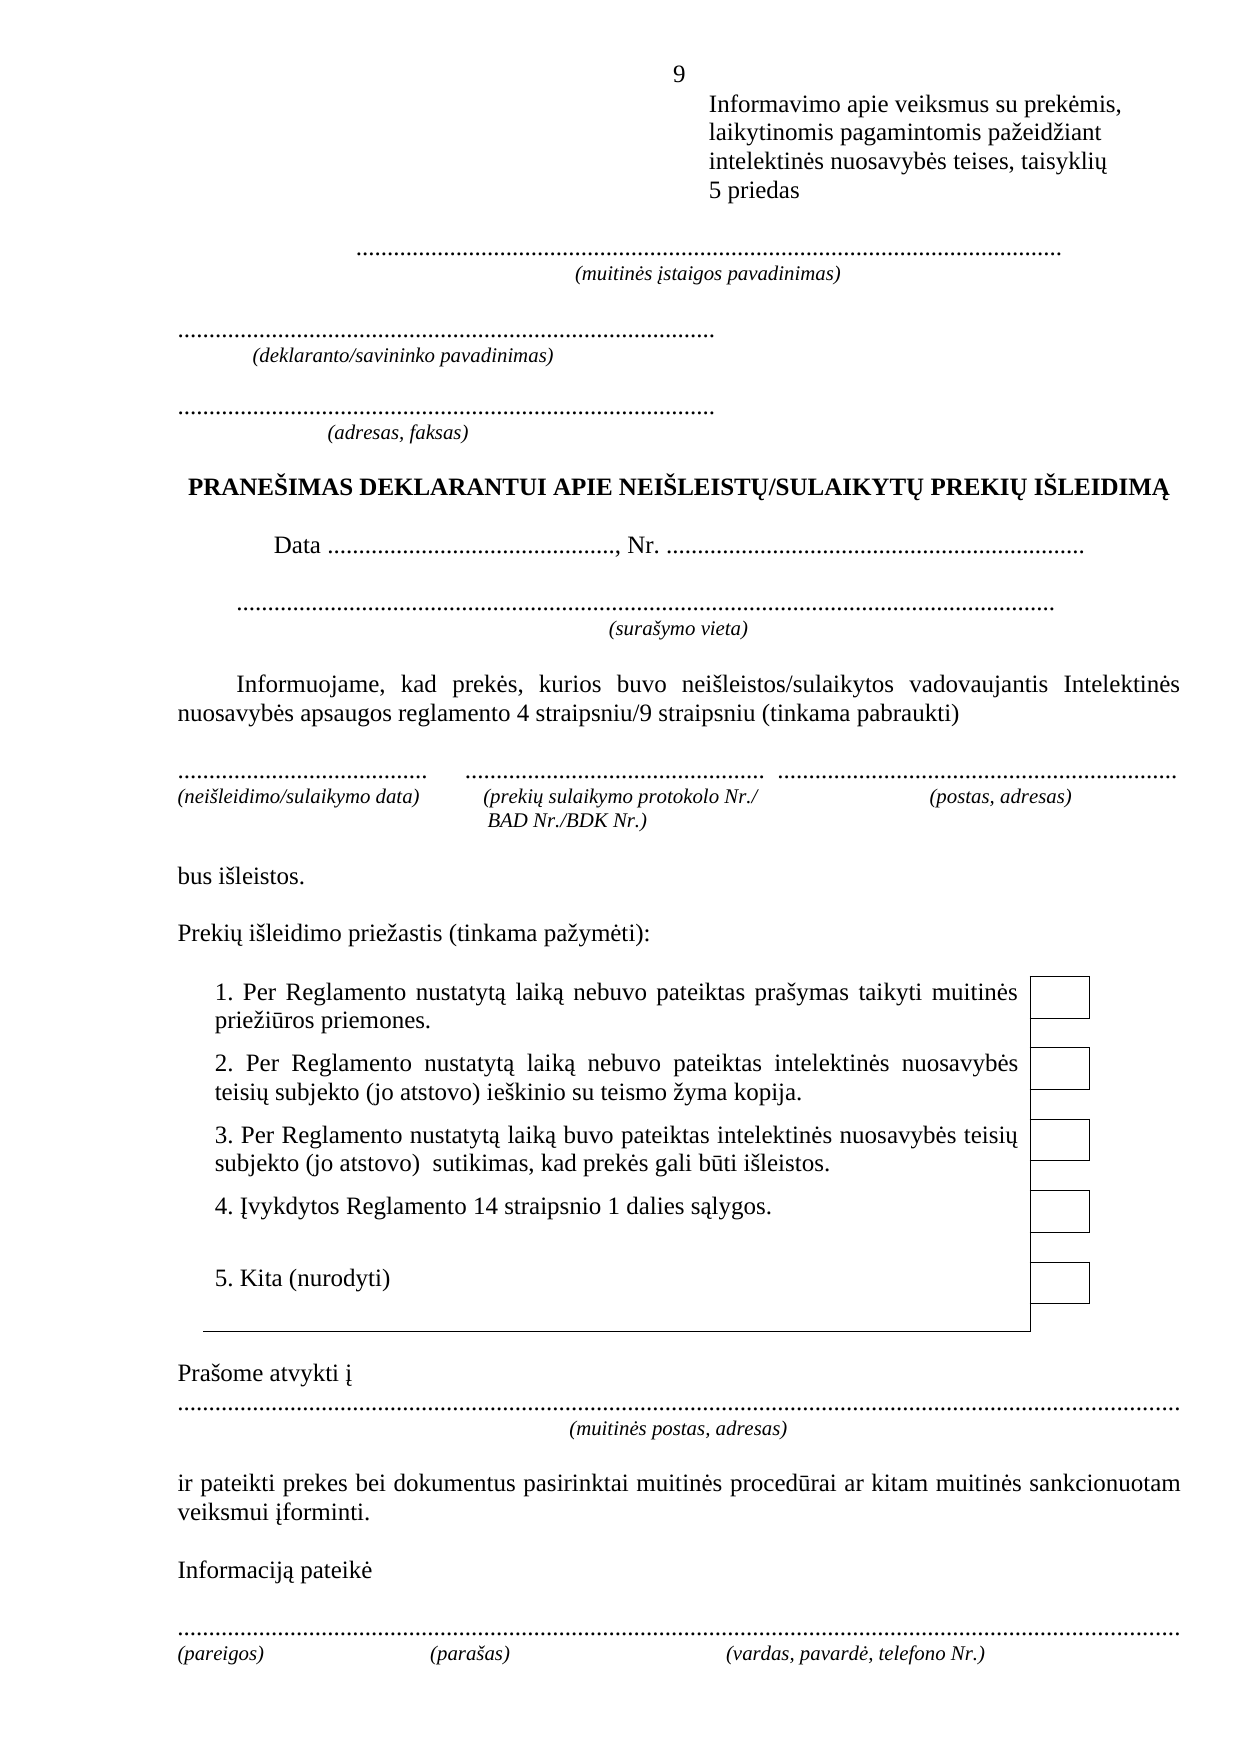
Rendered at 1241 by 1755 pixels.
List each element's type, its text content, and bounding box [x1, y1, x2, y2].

table_cell 3. Per Reglamento nustatytą laiką buvo pateiktas intelektinės nuosavybės teisių subjekto (jo atstovo) sutikimas, kad prekės gali būti išleistos. [203, 1119, 1030, 1190]
table_cell [1031, 1233, 1089, 1262]
table_cell 5. Kita (nurodyti) [203, 1262, 1030, 1331]
table_cell [1031, 1048, 1089, 1089]
text Informuojame, kad prekės, kurios buvo neišleistos/sulaikytos vadovaujantis Intelektinės nuosavybės apsaugos reglamento 4 straipsniu/9 straipsniu (tinkama pabraukti) [177, 669, 1181, 726]
text PRANEŠIMAS DEKLARANTUI APIE NEIŠLEISTŲ/SULAIKYTŲ PREKIŲ IŠLEIDIMĄ [177, 472, 1181, 501]
text Prekių išleidimo priežastis (tinkama pažymėti): [177, 918, 1181, 947]
text (pareigos) (parašas) (vardas, pavardė, telefono Nr.) [177, 1641, 1181, 1665]
text (surašymo vieta) [177, 616, 1181, 640]
text ...................................................................................... [177, 391, 1181, 419]
text intelektinės nuosavybės teises, taisyklių [177, 146, 1181, 175]
table_cell [1031, 1191, 1089, 1232]
text ........................................ [177, 755, 1181, 784]
text laikytinomis pagamintomis pažeidžiant [177, 117, 1181, 146]
text Prašome atvykti į [177, 1358, 1181, 1387]
text BAD Nr./BDK Nr.) [177, 808, 1181, 832]
text 5 priedas [177, 175, 1181, 204]
text Data .............................................., Nr. ................................................................... [177, 530, 1181, 559]
table_cell [1031, 1120, 1089, 1160]
text Informavimo apie veiksmus su prekėmis, [709, 89, 1181, 117]
table_cell [1031, 1019, 1089, 1047]
text (adresas, faksas) [327, 419, 1181, 444]
text ................................................................................................................. [177, 232, 1181, 261]
text bus išleistos. [177, 861, 1181, 889]
text (muitinės postas, adresas) [177, 1416, 1181, 1440]
text (deklaranto/savininko pavadinimas) [252, 343, 1181, 367]
text (neišleidimo/sulaikymo data) (prekių sulaikymo protokolo Nr./ (postas, adresas) [177, 784, 1181, 808]
table_header 1. Per Reglamento nustatytą laiką nebuvo pateiktas prašymas taikyti muitinės priežiūros priemones. [203, 976, 1030, 1047]
text ...................................................................................... [177, 314, 1181, 343]
table_cell [1031, 1304, 1089, 1331]
table_cell [1031, 1263, 1089, 1303]
text Informaciją pateikė [177, 1555, 1181, 1583]
table_cell [1031, 1161, 1089, 1190]
table_header [1031, 977, 1089, 1017]
text ir pateikti prekes bei dokumentus pasirinktai muitinės procedūrai ar kitam muitinės sankcionuotam veiksmui įforminti. [177, 1468, 1181, 1526]
table_cell 2. Per Reglamento nustatytą laiką nebuvo pateiktas intelektinės nuosavybės teisių subjekto (jo atstovo) ieškinio su teismo žyma kopija. [203, 1047, 1030, 1119]
text ................................................................................................................................... [177, 587, 1181, 616]
table_cell [1031, 1090, 1089, 1119]
text (muitinės įstaigos pavadinimas) [177, 261, 1181, 285]
table_cell 4. Įvykdytos Reglamento 14 straipsnio 1 dalies sąlygos. [203, 1190, 1030, 1262]
